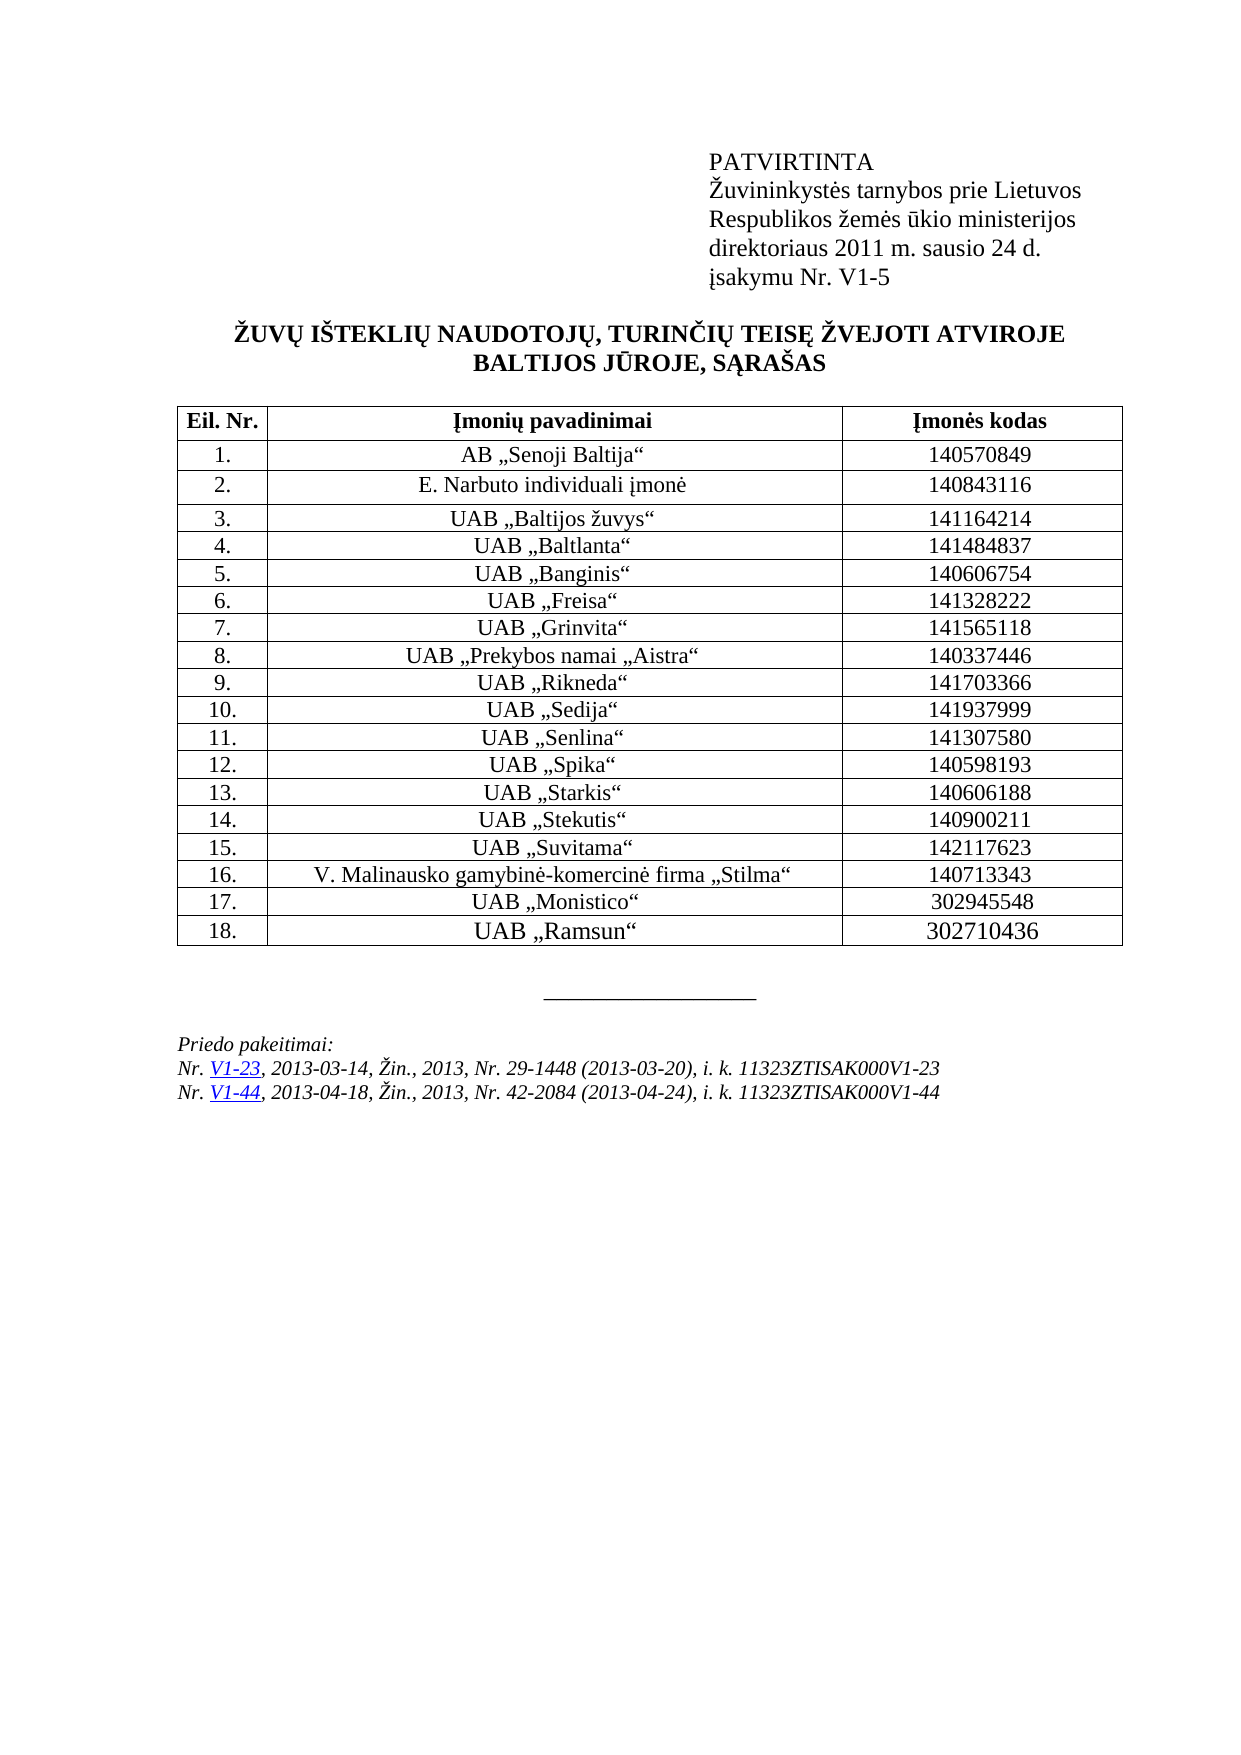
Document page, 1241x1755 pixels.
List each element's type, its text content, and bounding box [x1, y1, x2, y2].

text Respublikos žemės ūkio ministerijos [177, 204, 1122, 233]
table_cell 8. [178, 642, 267, 668]
table_cell 302945548 [843, 888, 1122, 915]
table_cell 141484837 [843, 532, 1122, 558]
text direktoriaus 2011 m. sausio 24 d. [177, 233, 1122, 262]
table_cell UAB „Prekybos namai „Aistra“ [268, 642, 842, 668]
table_cell 6. [178, 587, 267, 613]
table_cell 140598193 [843, 751, 1122, 778]
table_cell 141703366 [843, 669, 1122, 696]
table_cell 140843116 [843, 471, 1122, 504]
text įsakymu Nr. V1-5 [177, 262, 1122, 291]
table_cell 140713343 [843, 861, 1122, 887]
table_cell 140337446 [843, 642, 1122, 668]
table_cell 3. [178, 505, 267, 531]
table_cell V. Malinausko gamybinė-komercinė firma „Stilma“ [268, 861, 842, 887]
table_cell 302710436 [843, 916, 1122, 944]
table_header Įmonės kodas [843, 407, 1122, 439]
table_cell 2. [178, 471, 267, 504]
table_cell E. Narbuto individuali įmonė [268, 471, 842, 504]
table_cell 141565118 [843, 614, 1122, 641]
table_cell 18. [178, 916, 267, 944]
text Priedo pakeitimai: [177, 1032, 1122, 1056]
table_cell 141937999 [843, 697, 1122, 723]
table_cell UAB „Senlina“ [268, 724, 842, 750]
table_cell UAB „Baltijos žuvys“ [268, 505, 842, 531]
table_cell UAB „Suvitama“ [268, 834, 842, 860]
table_cell 140606188 [843, 779, 1122, 805]
table_cell UAB „Baltlanta“ [268, 532, 842, 558]
table_cell 140900211 [843, 806, 1122, 832]
table_cell UAB „Monistico“ [268, 888, 842, 915]
table_cell UAB „Sedija“ [268, 697, 842, 723]
text Žuvininkystės tarnybos prie Lietuvos [177, 176, 1122, 204]
text ŽUVŲ IŠTEKLIŲ Naudotojų, turinčių teisę žvejoti ATVIROJE Baltijos jūroje, sąrašas [177, 319, 1122, 377]
table_cell 9. [178, 669, 267, 696]
table_cell UAB „Rikneda“ [268, 669, 842, 696]
table_header Įmonių pavadinimai [268, 407, 842, 439]
table_cell 142117623 [843, 834, 1122, 860]
table_cell UAB „Ramsun“ [268, 916, 842, 944]
table_cell 12. [178, 751, 267, 778]
table_cell 141328222 [843, 587, 1122, 613]
table_cell 15. [178, 834, 267, 860]
table_cell UAB „Freisa“ [268, 587, 842, 613]
text Nr. V1-23, 2013-03-14, Žin., 2013, Nr. 29-1448 (2013-03-20), i. k. 11323ZTISAK000V1-23 [177, 1056, 1122, 1080]
text Nr. V1-44, 2013-04-18, Žin., 2013, Nr. 42-2084 (2013-04-24), i. k. 11323ZTISAK000V1-44 [177, 1080, 1122, 1104]
table_cell 4. [178, 532, 267, 558]
table_cell 140606754 [843, 560, 1122, 586]
table_cell UAB „Grinvita“ [268, 614, 842, 641]
table_cell UAB „Stekutis“ [268, 806, 842, 832]
table_cell 7. [178, 614, 267, 641]
table_cell AB „Senoji Baltija“ [268, 441, 842, 470]
table_cell 17. [178, 888, 267, 915]
table_cell 140570849 [843, 441, 1122, 470]
table_cell 1. [178, 441, 267, 470]
table_cell 10. [178, 697, 267, 723]
table_cell UAB „Spika“ [268, 751, 842, 778]
table_cell 141164214 [843, 505, 1122, 531]
table_cell 141307580 [843, 724, 1122, 750]
text PATVIRTINTA [177, 147, 1122, 176]
table_cell 16. [178, 861, 267, 887]
table_header Eil. Nr. [178, 407, 267, 439]
table_cell UAB „Starkis“ [268, 779, 842, 805]
table_cell 13. [178, 779, 267, 805]
table_cell UAB „Banginis“ [268, 560, 842, 586]
table_cell 11. [178, 724, 267, 750]
table_cell 14. [178, 806, 267, 832]
text _________________ [177, 974, 1122, 1003]
table_cell 5. [178, 560, 267, 586]
